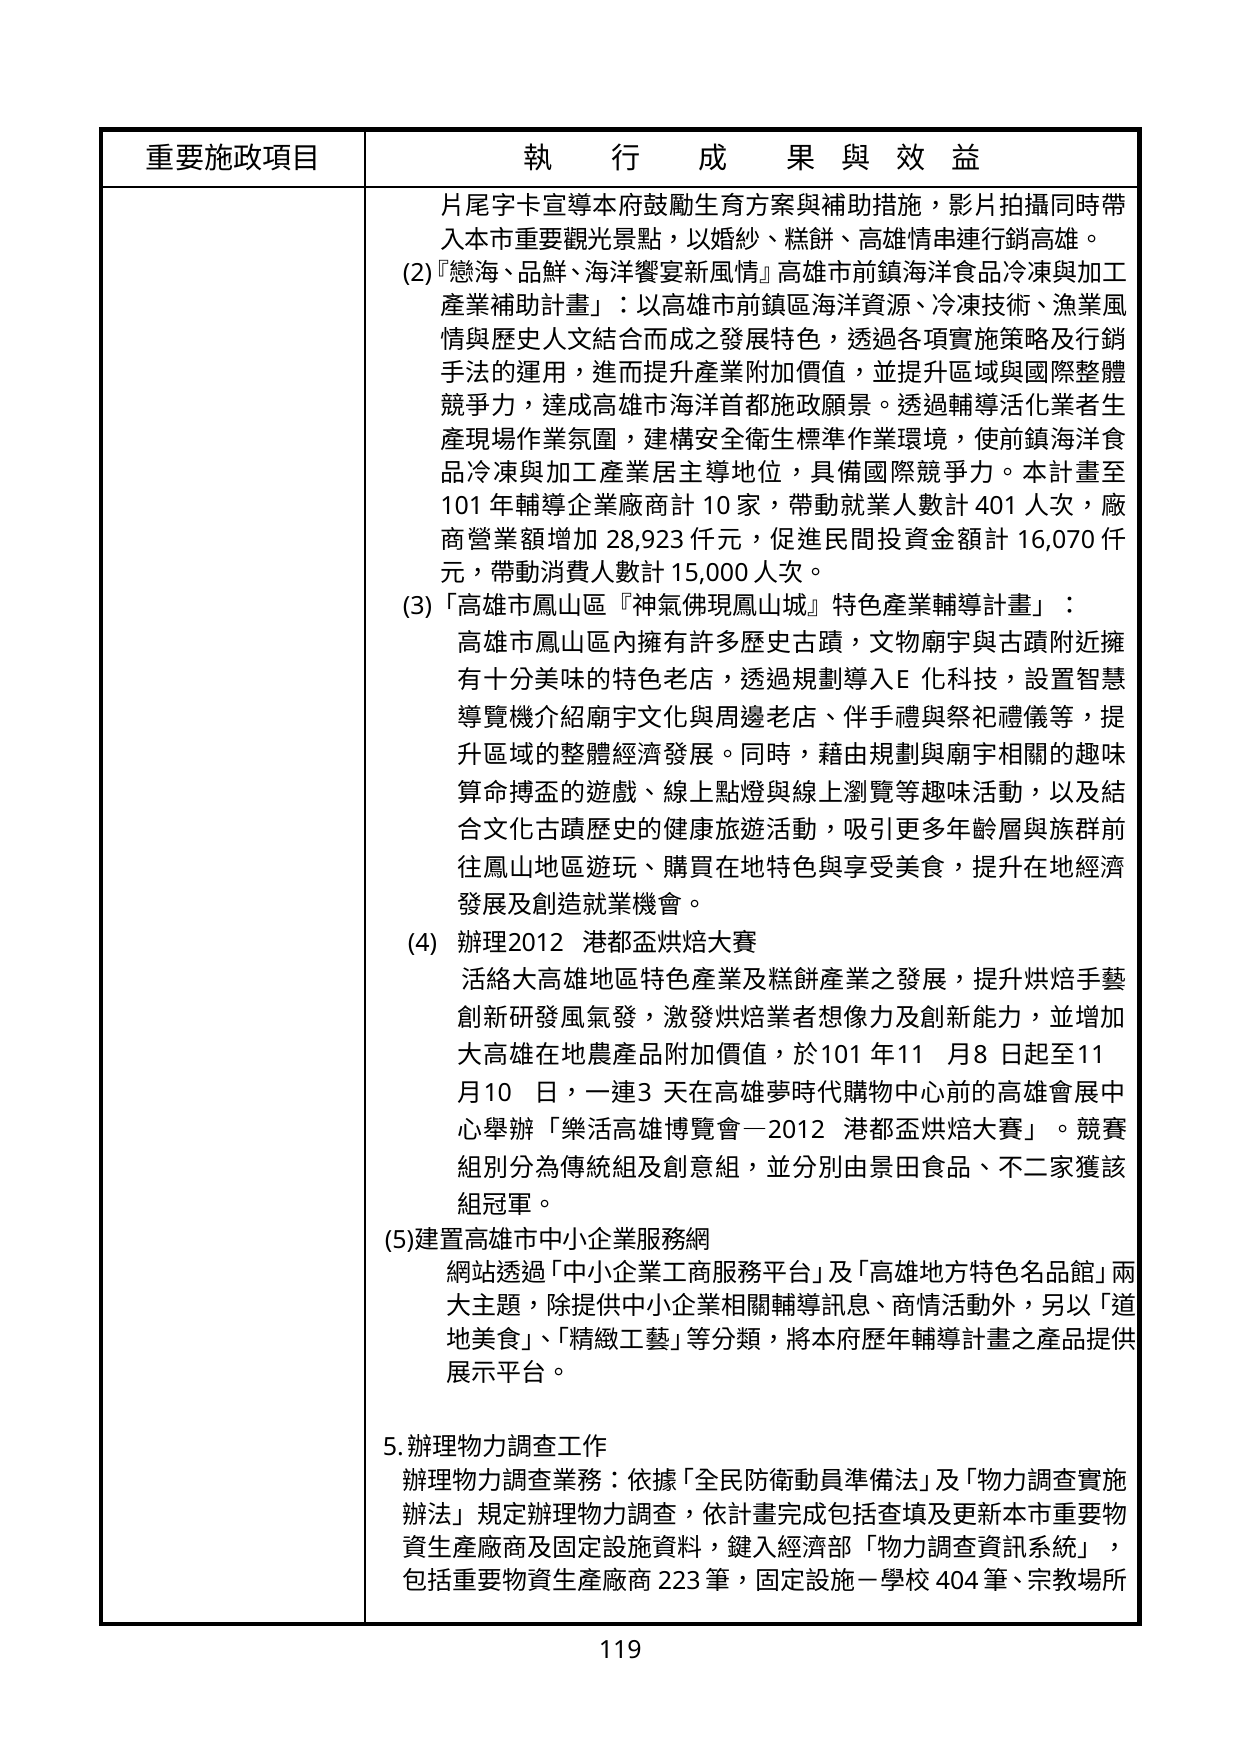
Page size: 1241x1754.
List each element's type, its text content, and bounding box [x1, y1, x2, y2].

table_header 重要施政項目 [103, 132, 364, 186]
table_header 執 行 成 果 與 效 益 [366, 132, 1137, 186]
table_cell 片尾字卡宣導本府鼓勵生育方案與補助措施，影片拍攝同時帶入本市重要觀光景點，以婚紗、糕餅、高雄情串連行銷高雄。 (2)『戀海、品鮮、海洋饗宴新風情』高雄市前鎮海洋食品冷凍與加工產業補助計畫」：以高雄市前鎮區海洋資源、冷凍技術、漁業風情與歷史人文結合而成之發展特色，透過各項實施策略及行銷手法的運用，進而提升產業附加價值，並提升區域與國際整體競爭力，達成高雄市海洋首都施政願景。透過輔導活化業者生產現場作業氛圍，建構安全衛生標準作業環境，使前鎮海洋食品冷凍與加工產業居主導地位，具備國際競爭力。本計畫至101年輔導企業廠商計10家，帶動就業人數計401人次，廠商營業額增加28,923仟元，促進民間投資金額計16,070仟元，帶動消費人數計15,000人次。 (3)「高雄市鳳山區『神氣佛現鳳山城』特色產業輔導計畫」： 高雄市鳳山區內擁有許多歷史古蹟，文物廟宇與古蹟附近擁有十分美味的特色老店，透過規劃導入E化科技，設置智慧導覽機介紹廟宇文化與周邊老店、伴手禮與祭祀禮儀等，提升區域的整體經濟發展。同時，藉由規劃與廟宇相關的趣味算命搏盃的遊戲、線上點燈與線上瀏覽等趣味活動，以及結合文化古蹟歷史的健康旅遊活動，吸引更多年齡層與族群前往鳳山地區遊玩、購買在地特色與享受美食，提升在地經濟發展及創造就業機會。 (4)辦理2012港都盃烘焙大賽 活絡大高雄地區特色產業及糕餅產業之發展，提升烘焙手藝創新研發風氣發，激發烘焙業者想像力及創新能力，並增加大高雄在地農產品附加價值，於101年11月8日起至11月10日，一連3天在高雄夢時代購物中心前的高雄會展中心舉辦「樂活高雄博覽會—2012港都盃烘焙大賽」。競賽組別分為傳統組及創意組，並分別由景田食品、不二家獲該組冠軍。 (5)建置高雄市中小企業服務網 網站透過「中小企業工商服務平台」及「高雄地方特色名品館」兩大主題，除提供中小企業相關輔導訊息、商情活動外，另以「道地美食」、「精緻工藝」等分類，將本府歷年輔導計畫之產品提供展示平台。 5.辦理物力調查工作 辦理物力調查業務：依據「全民防衛動員準備法」及「物力調查實施辦法」規定辦理物力調查，依計畫完成包括查填及更新本市重要物資生產廠商及固定設施資料，鍵入經濟部「物力調查資訊系統」，包括重要物資生產廠商223筆，固定設施－學校404筆、宗教場所 [366, 188, 1137, 1621]
table_cell [103, 188, 364, 1621]
